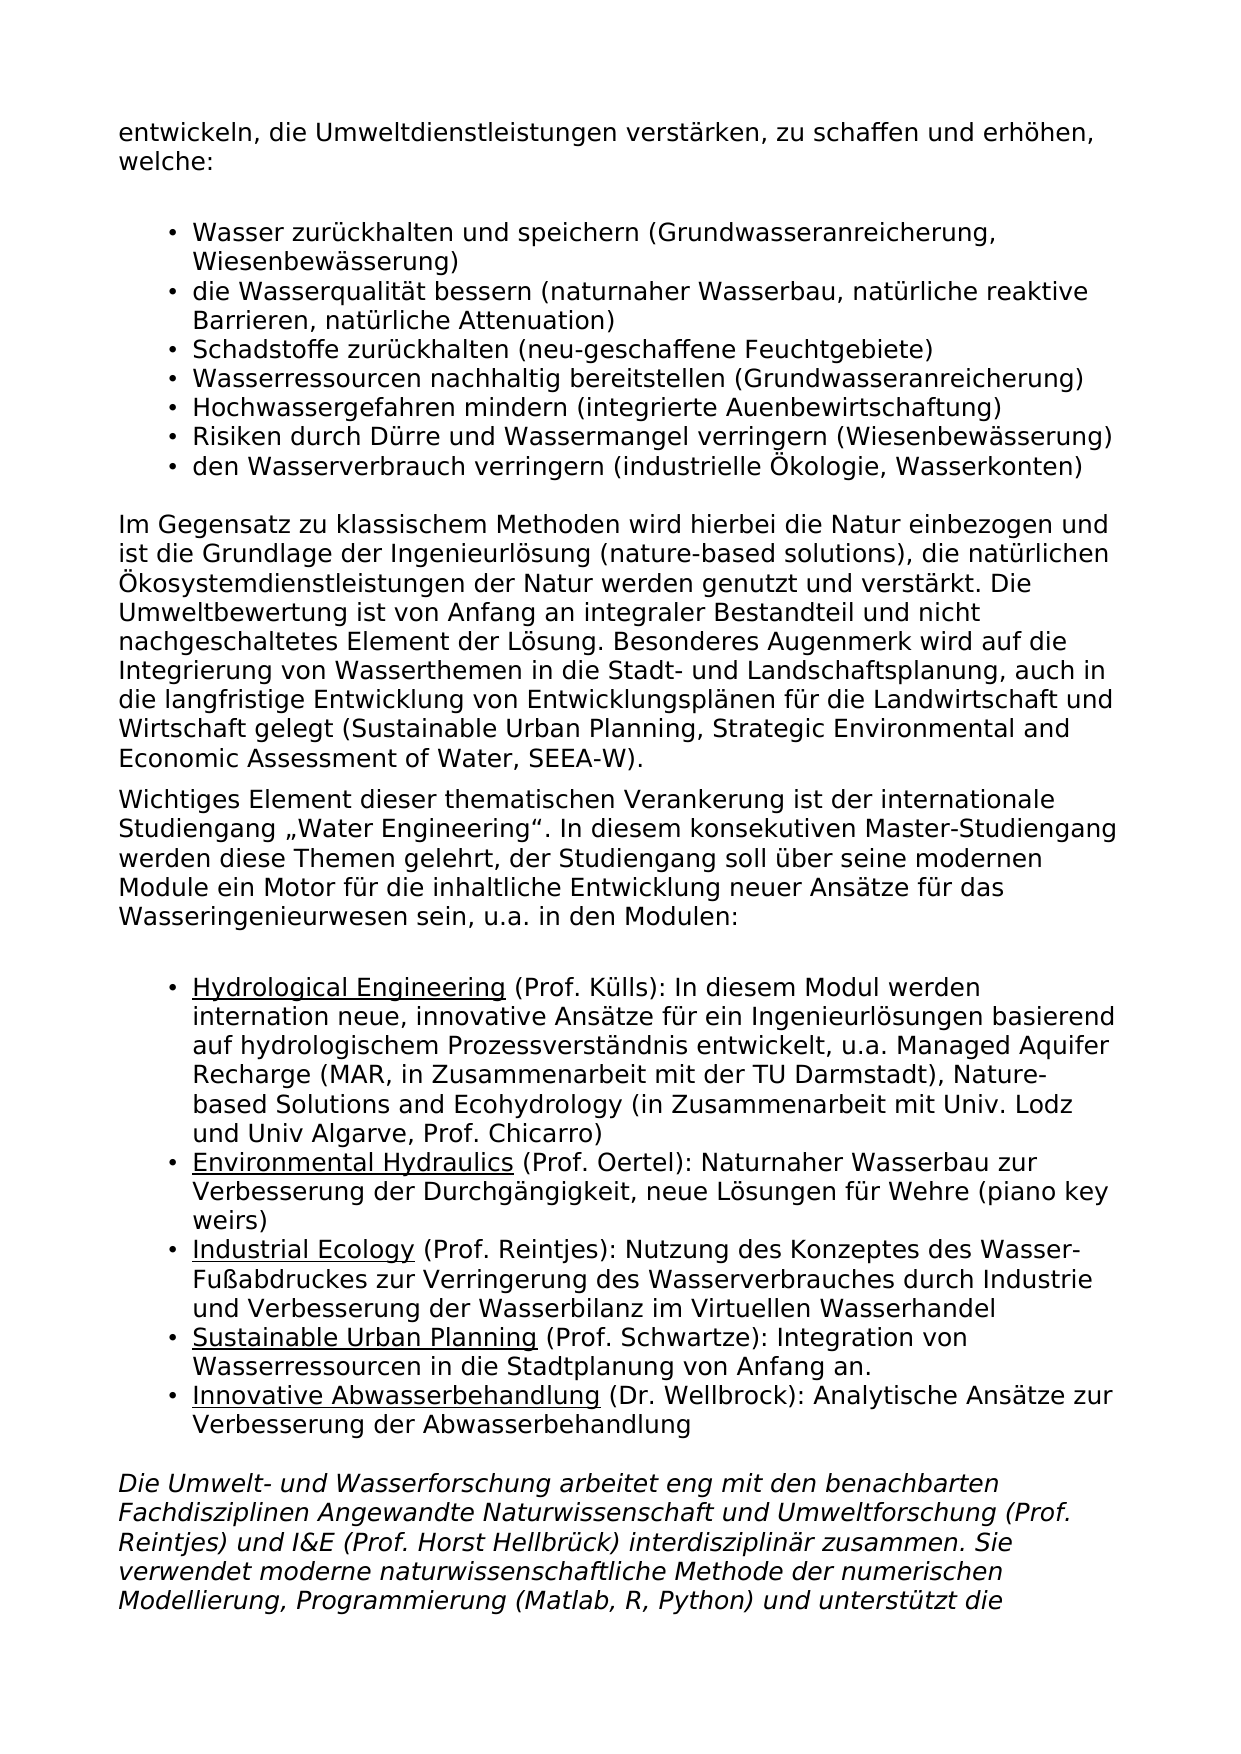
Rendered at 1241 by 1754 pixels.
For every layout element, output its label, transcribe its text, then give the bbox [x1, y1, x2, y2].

list Wasser zurückhalten und speichern (Grundwasseranreicherung, Wiesenbewässerung) [177, 218, 1122, 277]
list Hochwassergefahren mindern (integrierte Auenbewirtschaftung) [177, 393, 1122, 423]
list den Wasserverbrauch verringern (industrielle Ökologie, Wasserkonten) [177, 452, 1122, 481]
list Schadstoffe zurückhalten (neu-geschaffene Feuchtgebiete) [177, 335, 1122, 364]
list Risiken durch Dürre und Wassermangel verringern (Wiesenbewässerung) [177, 423, 1122, 452]
list Environmental Hydraulics (Prof. Oertel): Naturnaher Wasserbau zur Verbesserung der Durchgängigkeit, neue Lösungen für Wehre (piano key weirs) [177, 1148, 1122, 1236]
list Hydrological Engineering (Prof. Külls): In diesem Modul werden internation neue, innovative Ansätze für ein Ingenieurlösungen basierend auf hydrologischem Prozessverständnis entwickelt, u.a. Managed Aquifer Recharge (MAR, in Zusammenarbeit mit der TU Darmstadt), Nature-based Solutions and Ecohydrology (in Zusammenarbeit mit Univ. Lodz und Univ Algarve, Prof. Chicarro) [177, 973, 1122, 1148]
list Wasserressourcen nachhaltig bereitstellen (Grundwasseranreicherung) [177, 364, 1122, 393]
list Innovative Abwasserbehandlung (Dr. Wellbrock): Analytische Ansätze zur Verbesserung der Abwasserbehandlung [177, 1382, 1122, 1440]
text entwickeln, die Umweltdienstleistungen verstärken, zu schaffen und erhöhen, welche: [118, 118, 1122, 176]
list die Wasserqualität bessern (naturnaher Wasserbau, natürliche reaktive Barrieren, natürliche Attenuation) [177, 277, 1122, 335]
list Industrial Ecology (Prof. Reintjes): Nutzung des Konzeptes des Wasser-Fußabdruckes zur Verringerung des Wasserverbrauches durch Industrie und Verbesserung der Wasserbilanz im Virtuellen Wasserhandel [177, 1236, 1122, 1323]
text Die Umwelt- und Wasserforschung arbeitet eng mit den benachbarten Fachdisziplinen Angewandte Naturwissenschaft und Umweltforschung (Prof. Reintjes) und I&E (Prof. Horst Hellbrück) interdisziplinär zusammen. Sie verwendet moderne naturwissenschaftliche Methode der numerischen Modellierung, Programmierung (Matlab, R, Python) und unterstützt die [118, 1469, 1122, 1615]
text Im Gegensatz zu klassischem Methoden wird hierbei die Natur einbezogen und ist die Grundlage der Ingenieurlösung (nature-based solutions), die natürlichen Ökosystemdienstleistungen der Natur werden genutzt und verstärkt. Die Umweltbewertung ist von Anfang an integraler Bestandteil und nicht nachgeschaltetes Element der Lösung. Besonderes Augenmerk wird auf die Integrierung von Wasserthemen in die Stadt- und Landschaftsplanung, auch in die langfristige Entwicklung von Entwicklungsplänen für die Landwirtschaft und Wirtschaft gelegt (Sustainable Urban Planning, Strategic Environmental and Economic Assessment of Water, SEEA-W). [118, 510, 1122, 773]
text Wichtiges Element dieser thematischen Verankerung ist der internationale Studiengang „Water Engineering“. In diesem konsekutiven Master-Studiengang werden diese Themen gelehrt, der Studiengang soll über seine modernen Module ein Motor für die inhaltliche Entwicklung neuer Ansätze für das Wasseringenieurwesen sein, u.a. in den Modulen: [118, 785, 1122, 931]
list Sustainable Urban Planning (Prof. Schwartze): Integration von Wasserressourcen in die Stadtplanung von Anfang an. [177, 1323, 1122, 1382]
